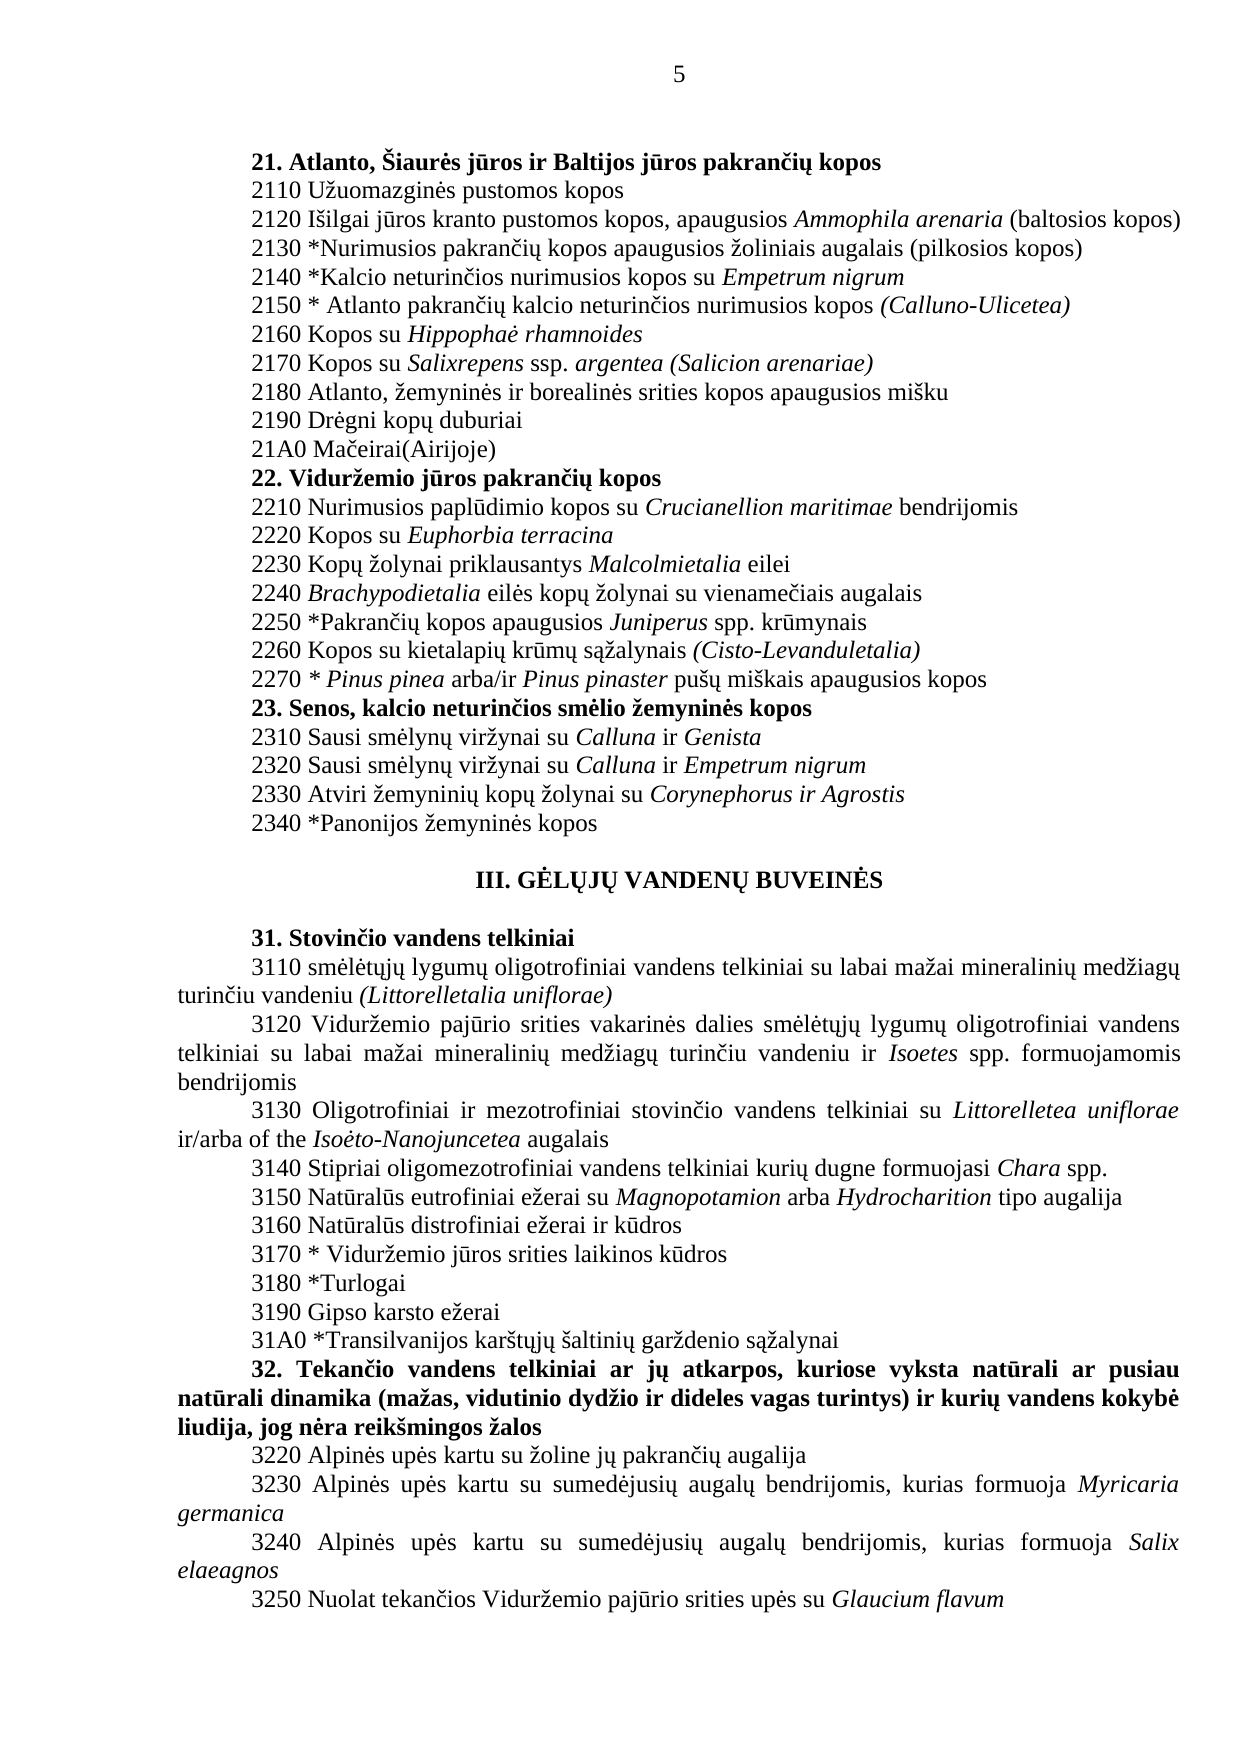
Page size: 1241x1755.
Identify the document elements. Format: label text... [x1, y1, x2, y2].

text 21A0 Mačeirai(Airijoje) [177, 434, 1181, 463]
text 2190 Drėgni kopų duburiai [177, 406, 1181, 434]
text 21. Atlanto, Šiaurės jūros ir Baltijos jūros pakrančių kopos [177, 147, 1181, 176]
text 23. Senos, kalcio neturinčios smėlio žemyninės kopos [177, 693, 1181, 722]
text 3160 Natūralūs distrofiniai ežerai ir kūdros [177, 1211, 1181, 1239]
text 3220 Alpinės upės kartu su žoline jų pakrančių augalija [177, 1441, 1181, 1469]
text 3110 smėlėtųjų lygumų oligotrofiniai vandens telkiniai su labai mažai mineralinių medžiagų turinčiu vandeniu (Littorelletalia uniflorae) [177, 952, 1181, 1009]
text 3190 Gipso karsto ežerai [177, 1297, 1181, 1326]
text 3150 Natūralūs eutrofiniai ežerai su Magnopotamion arba Hydrocharition tipo augalija [177, 1182, 1181, 1211]
text 2310 Sausi smėlynų viržynai su Calluna ir Genista [177, 722, 1181, 751]
text 2120 Išilgai jūros kranto pustomos kopos, apaugusios Ammophila arenaria (baltosios kopos) [177, 204, 1181, 233]
text 2230 Kopų žolynai priklausantys Malcolmietalia eilei [177, 549, 1181, 578]
text 2110 Užuomazginės pustomos kopos [177, 176, 1181, 204]
text 2210 Nurimusios paplūdimio kopos su Crucianellion maritimae bendrijomis [177, 492, 1181, 521]
text III. GĖLŲJŲ VANDENŲ BUVEINĖS [177, 866, 1181, 894]
text 3180 *Turlogai [177, 1268, 1181, 1297]
text 2260 Kopos su kietalapių krūmų sąžalynais (Cisto-Levanduletalia) [177, 636, 1181, 664]
text 31. Stovinčio vandens telkiniai [177, 923, 1181, 952]
text 2180 Atlanto, žemyninės ir borealinės srities kopos apaugusios mišku [177, 377, 1181, 406]
text 3120 Viduržemio pajūrio srities vakarinės dalies smėlėtųjų lygumų oligotrofiniai vandens telkiniai su labai mažai mineralinių medžiagų turinčiu vandeniu ir Isoetes spp. formuojamomis bendrijomis [177, 1009, 1181, 1096]
text 2340 *Panonijos žemyninės kopos [177, 808, 1181, 837]
text 2240 Brachypodietalia eilės kopų žolynai su vienamečiais augalais [177, 578, 1181, 607]
text 2130 *Nurimusios pakrančių kopos apaugusios žoliniais augalais (pilkosios kopos) [177, 233, 1181, 262]
text 31A0 *Transilvanijos karštųjų šaltinių garždenio sąžalynai [177, 1326, 1181, 1354]
text 3240 Alpinės upės kartu su sumedėjusių augalų bendrijomis, kurias formuoja Salix elaeagnos [177, 1527, 1181, 1584]
text 2160 Kopos su Hippophaė rhamnoides [177, 319, 1181, 348]
text 2330 Atviri žemyninių kopų žolynai su Corynephorus ir Agrostis [177, 779, 1181, 808]
text 2270 * Pinus pinea arba/ir Pinus pinaster pušų miškais apaugusios kopos [177, 664, 1181, 693]
text 2170 Kopos su Salixrepens ssp. argentea (Salicion arenariae) [177, 348, 1181, 377]
text 3250 Nuolat tekančios Viduržemio pajūrio srities upės su Glaucium flavum [177, 1584, 1181, 1613]
text 3230 Alpinės upės kartu su sumedėjusių augalų bendrijomis, kurias formuoja Myricaria germanica [177, 1469, 1181, 1527]
text 22. Viduržemio jūros pakrančių kopos [177, 463, 1181, 492]
text 2220 Kopos su Euphorbia terracina [177, 521, 1181, 549]
text 3140 Stipriai oligomezotrofiniai vandens telkiniai kurių dugne formuojasi Chara spp. [177, 1153, 1181, 1182]
text 2250 *Pakrančių kopos apaugusios Juniperus spp. krūmynais [177, 607, 1181, 636]
text 2140 *Kalcio neturinčios nurimusios kopos su Empetrum nigrum [177, 262, 1181, 291]
text 32. Tekančio vandens telkiniai ar jų atkarpos, kuriose vyksta natūrali ar pusiau natūrali dinamika (mažas, vidutinio dydžio ir dideles vagas turintys) ir kurių vandens kokybė liudija, jog nėra reikšmingos žalos [177, 1354, 1181, 1441]
text 2320 Sausi smėlynų viržynai su Calluna ir Empetrum nigrum [177, 751, 1181, 779]
text 2150 * Atlanto pakrančių kalcio neturinčios nurimusios kopos (Calluno-Ulicetea) [177, 291, 1181, 319]
text 3170 * Viduržemio jūros srities laikinos kūdros [177, 1239, 1181, 1268]
text 3130 Oligotrofiniai ir mezotrofiniai stovinčio vandens telkiniai su Littorelletea uniflorae ir/arba of the Isoėto-Nanojuncetea augalais [177, 1096, 1181, 1153]
